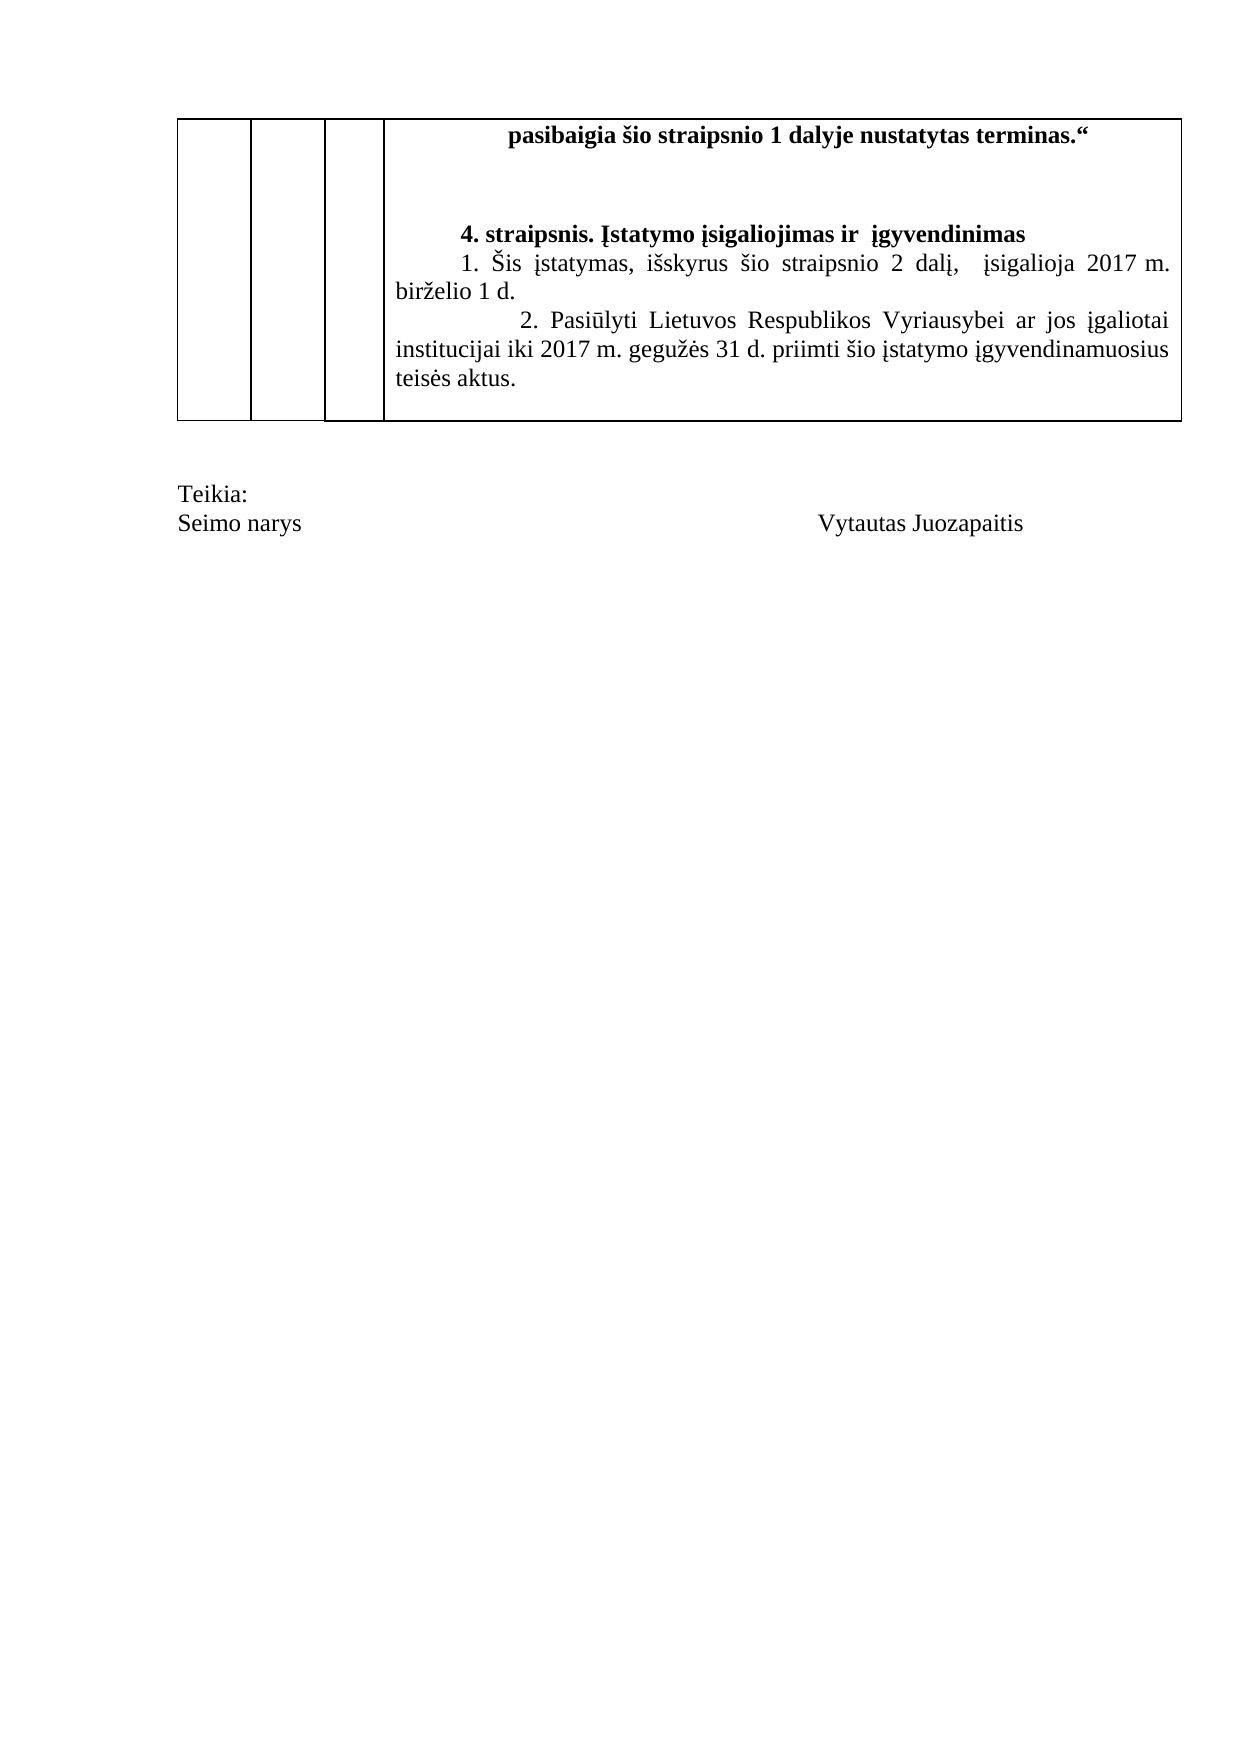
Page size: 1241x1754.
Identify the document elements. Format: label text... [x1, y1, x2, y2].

text Seimo narys Vytautas Juozapaitis [177, 508, 1181, 537]
table_cell [252, 120, 324, 420]
table_cell [178, 120, 250, 420]
table_cell pasibaigia šio straipsnio 1 dalyje nustatytas terminas.“ 4. straipsnis. Įstatymo įsigaliojimas ir įgyvendinimas 1. Šis įstatymas, išskyrus šio straipsnio 2 dalį, įsigalioja 2017 m. birželio 1 d. 2. Pasiūlyti Lietuvos Respublikos Vyriausybei ar jos įgaliotai institucijai iki 2017 m. gegužės 31 d. priimti šio įstatymo įgyvendinamuosius teisės aktus. [385, 120, 1181, 420]
table_cell [326, 120, 383, 420]
text Teikia: [177, 479, 1181, 508]
